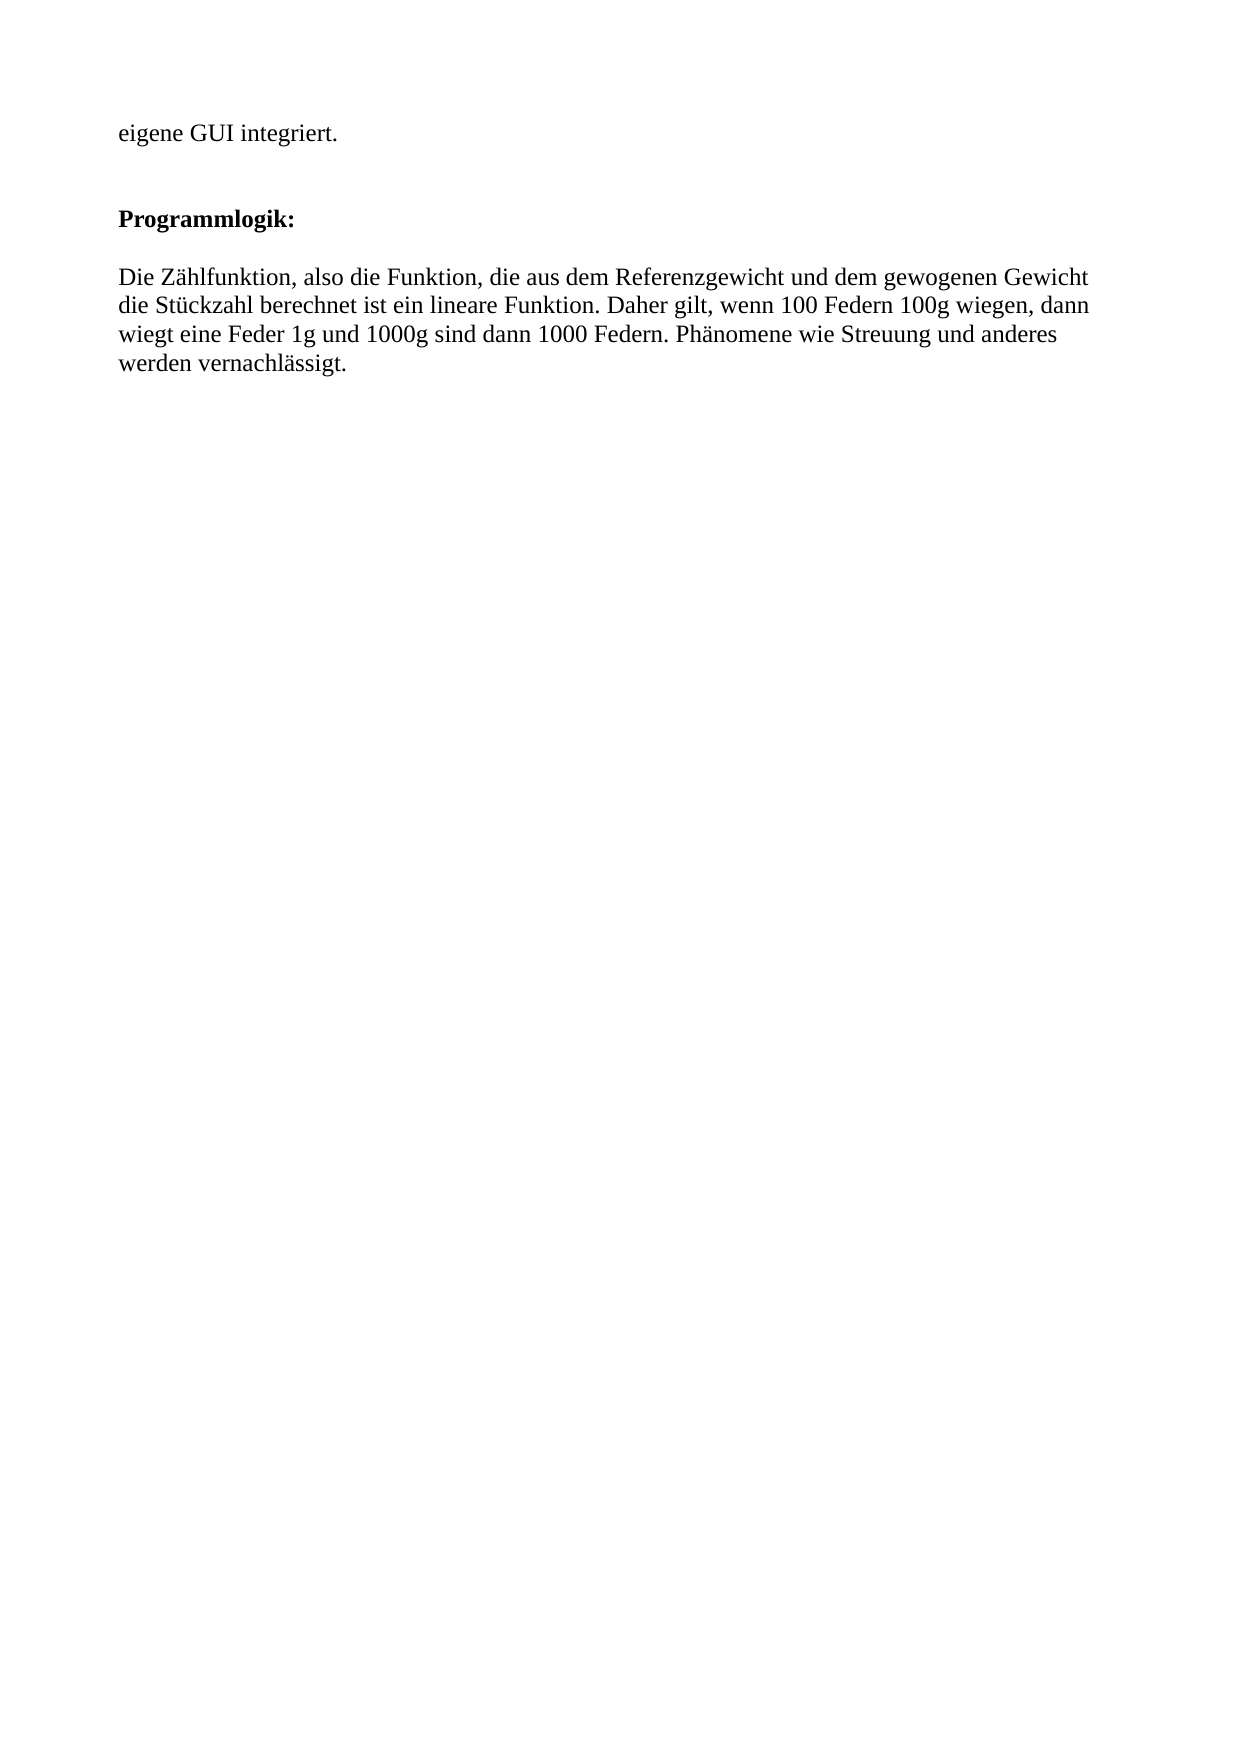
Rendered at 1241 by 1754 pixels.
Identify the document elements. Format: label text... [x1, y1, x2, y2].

text Die Zählfunktion, also die Funktion, die aus dem Referenzgewicht und dem gewogenen Gewicht die Stückzahl berechnet ist ein lineare Funktion. Daher gilt, wenn 100 Federn 100g wiegen, dann wiegt eine Feder 1g und 1000g sind dann 1000 Federn. Phänomene wie Streuung und anderes werden vernachlässigt. [118, 262, 1122, 377]
text Programmlogik: [118, 204, 1122, 233]
text eigene GUI integriert. [118, 118, 1122, 147]
